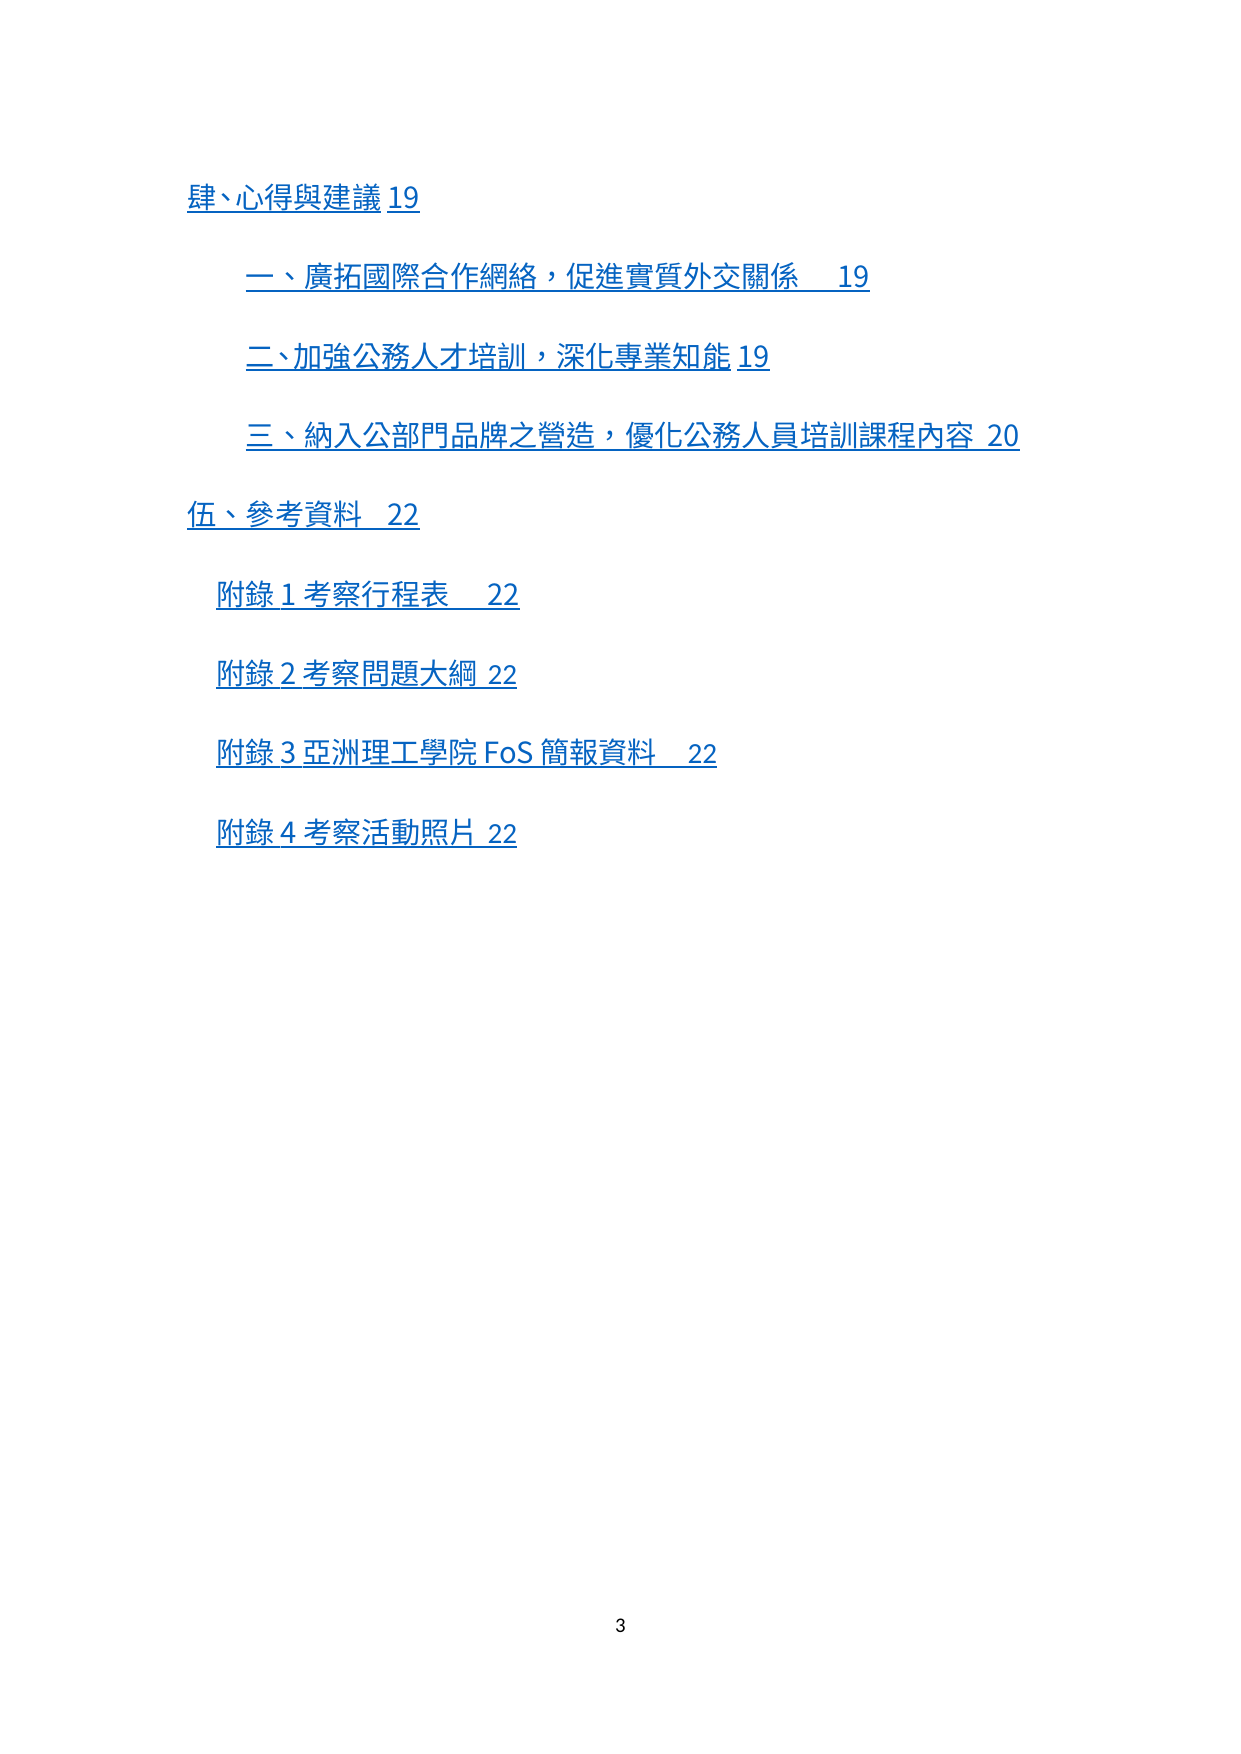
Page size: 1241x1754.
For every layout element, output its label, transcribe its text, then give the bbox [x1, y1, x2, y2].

text 附錄3亞洲理工學院FoS簡報資料 22 [216, 712, 1053, 791]
text 三、納入公部門品牌之營造，優化公務人員培訓課程內容 20 [246, 394, 1053, 473]
text 肆、心得與建議 19 [187, 156, 1053, 235]
text 附錄1 考察行程表 22 [216, 553, 1053, 632]
text 一、廣拓國際合作網絡，促進實質外交關係 19 [246, 235, 1053, 315]
text 伍、參考資料 22 [187, 473, 1053, 553]
text 附錄2考察問題大綱 22 [216, 632, 1053, 712]
text 二、加強公務人才培訓，深化專業知能 19 [246, 315, 1053, 394]
text 附錄4 考察活動照片 22 [216, 791, 1053, 870]
